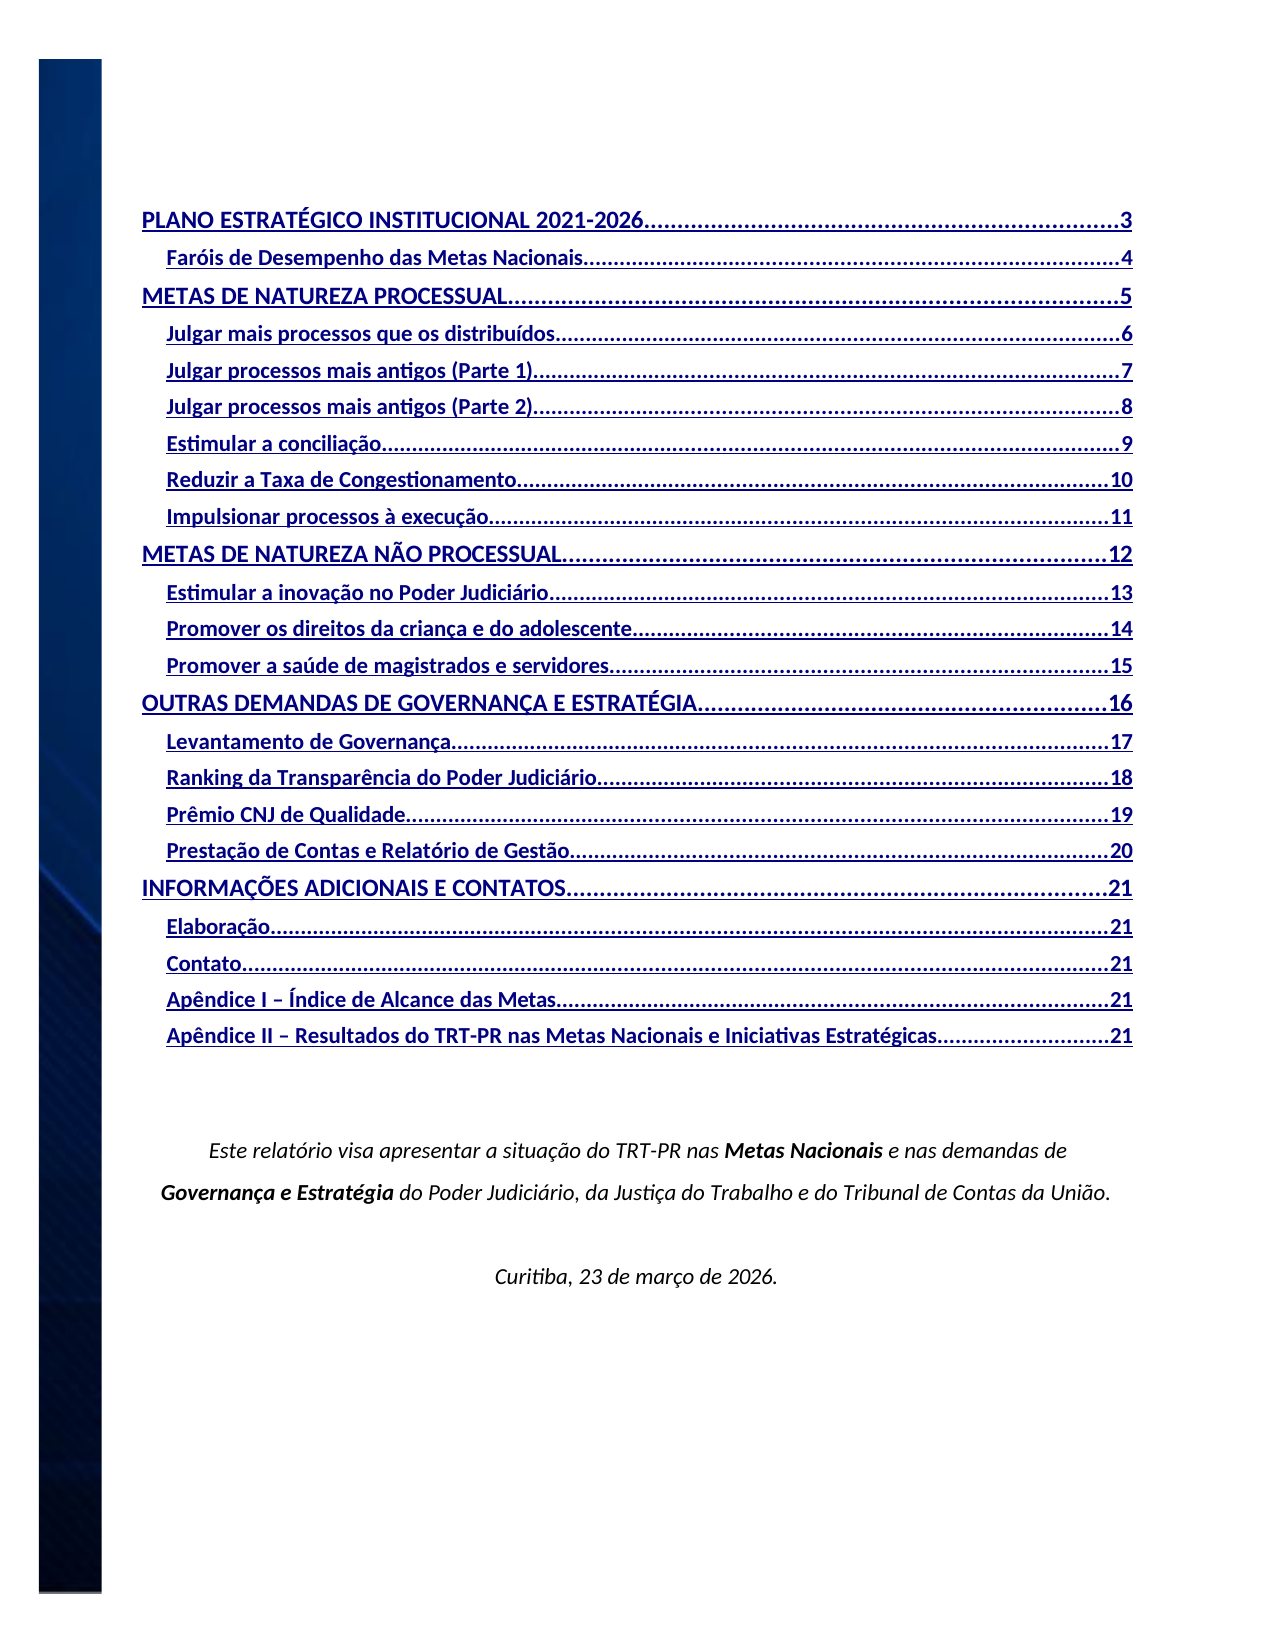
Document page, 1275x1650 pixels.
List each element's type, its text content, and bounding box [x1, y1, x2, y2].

text Apêndice II – Resultados do TRT-PR nas Metas Nacionais e Iniciativas Estratégicas 21 [166, 1021, 1142, 1049]
subtitle PLANO ESTRATÉGICO INSTITUCIONAL 2021-2026 3 [142, 204, 1142, 234]
text Promover os direitos da criança e do adolescente 14 [166, 614, 1142, 642]
text Curitiba, 23 de março de 2026. [148, 1262, 1127, 1290]
subtitle METAS DE NATUREZA NÃO PROCESSUAL 12 [142, 538, 1142, 569]
text Prêmio CNJ de Qualidade 19 [166, 800, 1142, 828]
text Promover a saúde de magistrados e servidores 15 [166, 651, 1142, 679]
text Apêndice I – Índice de Alcance das Metas 21 [166, 985, 1142, 1013]
text Elaboração 21 [166, 912, 1142, 940]
text Impulsionar processos à execução 11 [166, 502, 1142, 530]
text Levantamento de Governança 17 [166, 727, 1142, 755]
subtitle OUTRAS DEMANDAS DE GOVERNANÇA E ESTRATÉGIA 16 [142, 687, 1142, 718]
text Prestação de Contas e Relatório de Gestão 20 [166, 836, 1142, 864]
text Faróis de Desempenho das Metas Nacionais 4 [166, 243, 1142, 272]
text Ranking da Transparência do Poder Judiciário 18 [166, 763, 1142, 791]
text Estimular a inovação no Poder Judiciário 13 [166, 578, 1142, 606]
subtitle INFORMAÇÕES ADICIONAIS E CONTATOS 21 [142, 872, 1142, 903]
text Julgar processos mais antigos (Parte 2) 8 [166, 392, 1142, 420]
text Julgar processos mais antigos (Parte 1) 7 [166, 356, 1142, 384]
subtitle METAS DE NATUREZA PROCESSUAL 5 [142, 280, 1142, 311]
text Estimular a conciliação 9 [166, 429, 1142, 457]
text Este relatório visa apresentar a situação do TRT-PR nas Metas Nacionais e nas demandas de Governança e Estratégia do Poder Judiciário, da Justiça do Trabalho e do Tribunal de Contas da União. [148, 1136, 1127, 1206]
text Julgar mais processos que os distribuídos 6 [166, 319, 1142, 348]
text Reduzir a Taxa de Congestionamento 10 [166, 465, 1142, 493]
text Contato 21 [166, 949, 1142, 977]
